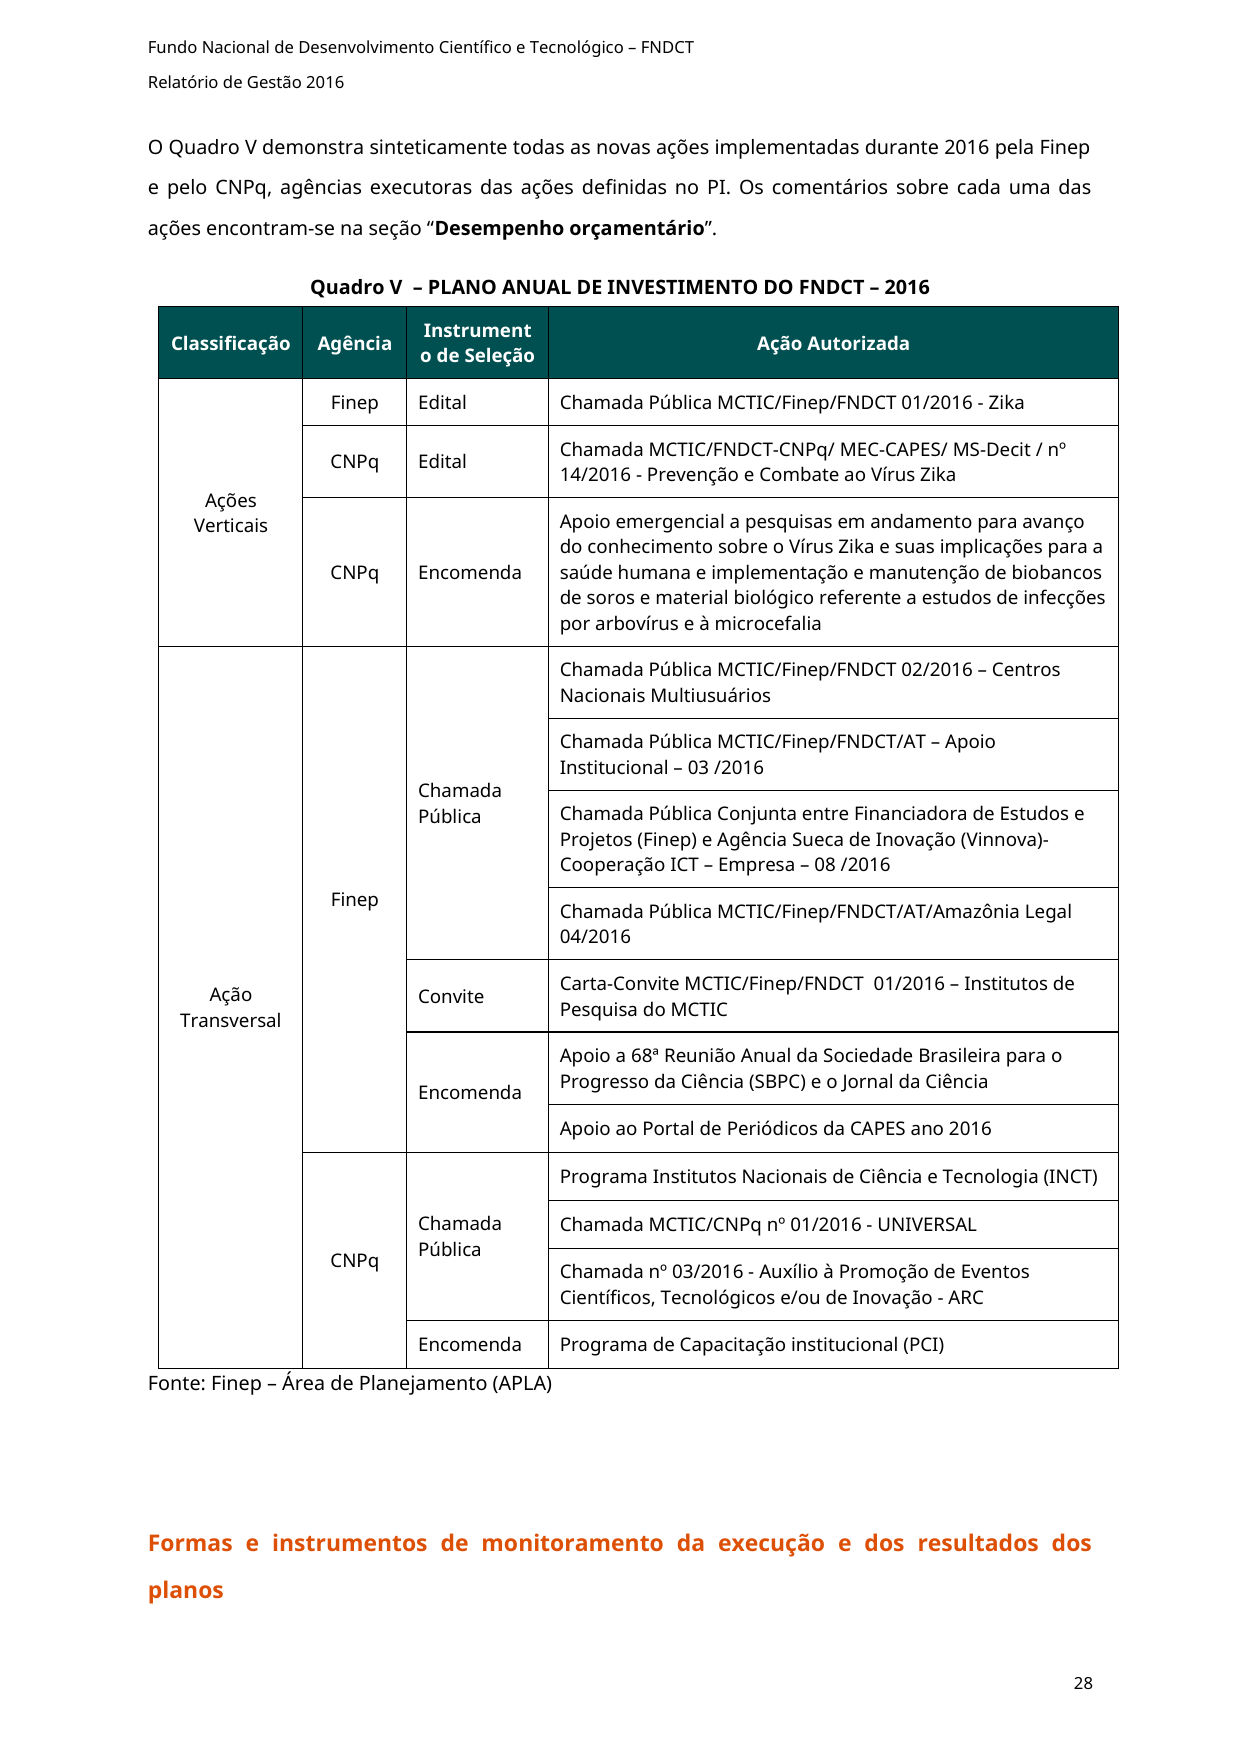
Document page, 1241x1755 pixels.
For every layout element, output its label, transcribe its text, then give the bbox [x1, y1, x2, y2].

table_cell Chamada Pública [407, 1153, 548, 1320]
table_cell CNPq [303, 498, 406, 646]
text O Quadro V demonstra sinteticamente todas as novas ações implementadas durante 2016 pela Finep e pelo CNPq, agências executoras das ações definidas no PI. Os comentários sobre cada uma das ações encontram-se na seção “Desempenho orçamentário”. [148, 133, 1093, 241]
table_cell Programa Institutos Nacionais de Ciência e Tecnologia (INCT) [549, 1153, 1118, 1199]
table_cell Chamada Pública MCTIC/Finep/FNDCT 02/2016 – Centros Nacionais Multiusuários [549, 647, 1118, 718]
table_cell Apoio a 68ª Reunião Anual da Sociedade Brasileira para o Progresso da Ciência (SBPC) e o Jornal da Ciência [549, 1033, 1118, 1103]
table_cell Chamada Pública MCTIC/Finep/FNDCT/AT/Amazônia Legal 04/2016 [549, 888, 1118, 959]
table_header Agência [303, 307, 406, 378]
table_cell Ação Transversal [159, 647, 302, 1368]
table_cell Finep [303, 379, 406, 425]
table_cell Ações Verticais [159, 379, 302, 646]
table_cell Convite [407, 960, 548, 1031]
text Formas e instrumentos de monitoramento da execução e dos resultados dos planos [148, 1527, 1093, 1605]
table_cell Chamada Pública Conjunta entre Financiadora de Estudos e Projetos (Finep) e Agência Sueca de Inovação (Vinnova)- Cooperação ICT – Empresa – 08 /2016 [549, 791, 1118, 887]
table_header Instrumento de Seleção [407, 307, 548, 378]
table_cell Chamada Pública MCTIC/Finep/FNDCT/AT – Apoio Institucional – 03 /2016 [549, 719, 1118, 790]
table_cell Encomenda [407, 1321, 548, 1368]
table_header Classificação [159, 307, 302, 378]
table_cell Apoio ao Portal de Periódicos da CAPES ano 2016 [549, 1105, 1118, 1152]
table_cell Chamada MCTIC/CNPq nº 01/2016 - UNIVERSAL [549, 1201, 1118, 1248]
table_cell Finep [303, 647, 406, 1152]
table_cell Programa de Capacitação institucional (PCI) [549, 1321, 1118, 1368]
table_cell Encomenda [407, 498, 548, 646]
table_cell Carta-Convite MCTIC/Finep/FNDCT 01/2016 – Institutos de Pesquisa do MCTIC [549, 960, 1118, 1031]
table_cell CNPq [303, 426, 406, 497]
table_cell CNPq [303, 1153, 406, 1368]
table_cell Encomenda [407, 1033, 548, 1152]
table_cell Edital [407, 379, 548, 425]
table_cell Apoio emergencial a pesquisas em andamento para avanço do conhecimento sobre o Vírus Zika e suas implicações para a saúde humana e implementação e manutenção de biobancos de soros e material biológico referente a estudos de infecções por arbovírus e à microcefalia [549, 498, 1118, 646]
table_cell Edital [407, 426, 548, 497]
text Fonte: Finep – Área de Planejamento (APLA) [148, 1369, 1093, 1396]
table_cell Chamada Pública [407, 647, 548, 959]
table_cell Chamada MCTIC/FNDCT-CNPq/ MEC-CAPES/ MS-Decit / nº 14/2016 - Prevenção e Combate ao Vírus Zika [549, 426, 1118, 497]
text Quadro V – PLANO ANUAL DE INVESTIMENTO DO FNDCT – 2016 [148, 273, 1093, 300]
table_header Ação Autorizada [549, 307, 1118, 378]
table_cell Chamada nº 03/2016 - Auxílio à Promoção de Eventos Científicos, Tecnológicos e/ou de Inovação - ARC [549, 1249, 1118, 1320]
table_cell Chamada Pública MCTIC/Finep/FNDCT 01/2016 - Zika [549, 379, 1118, 425]
